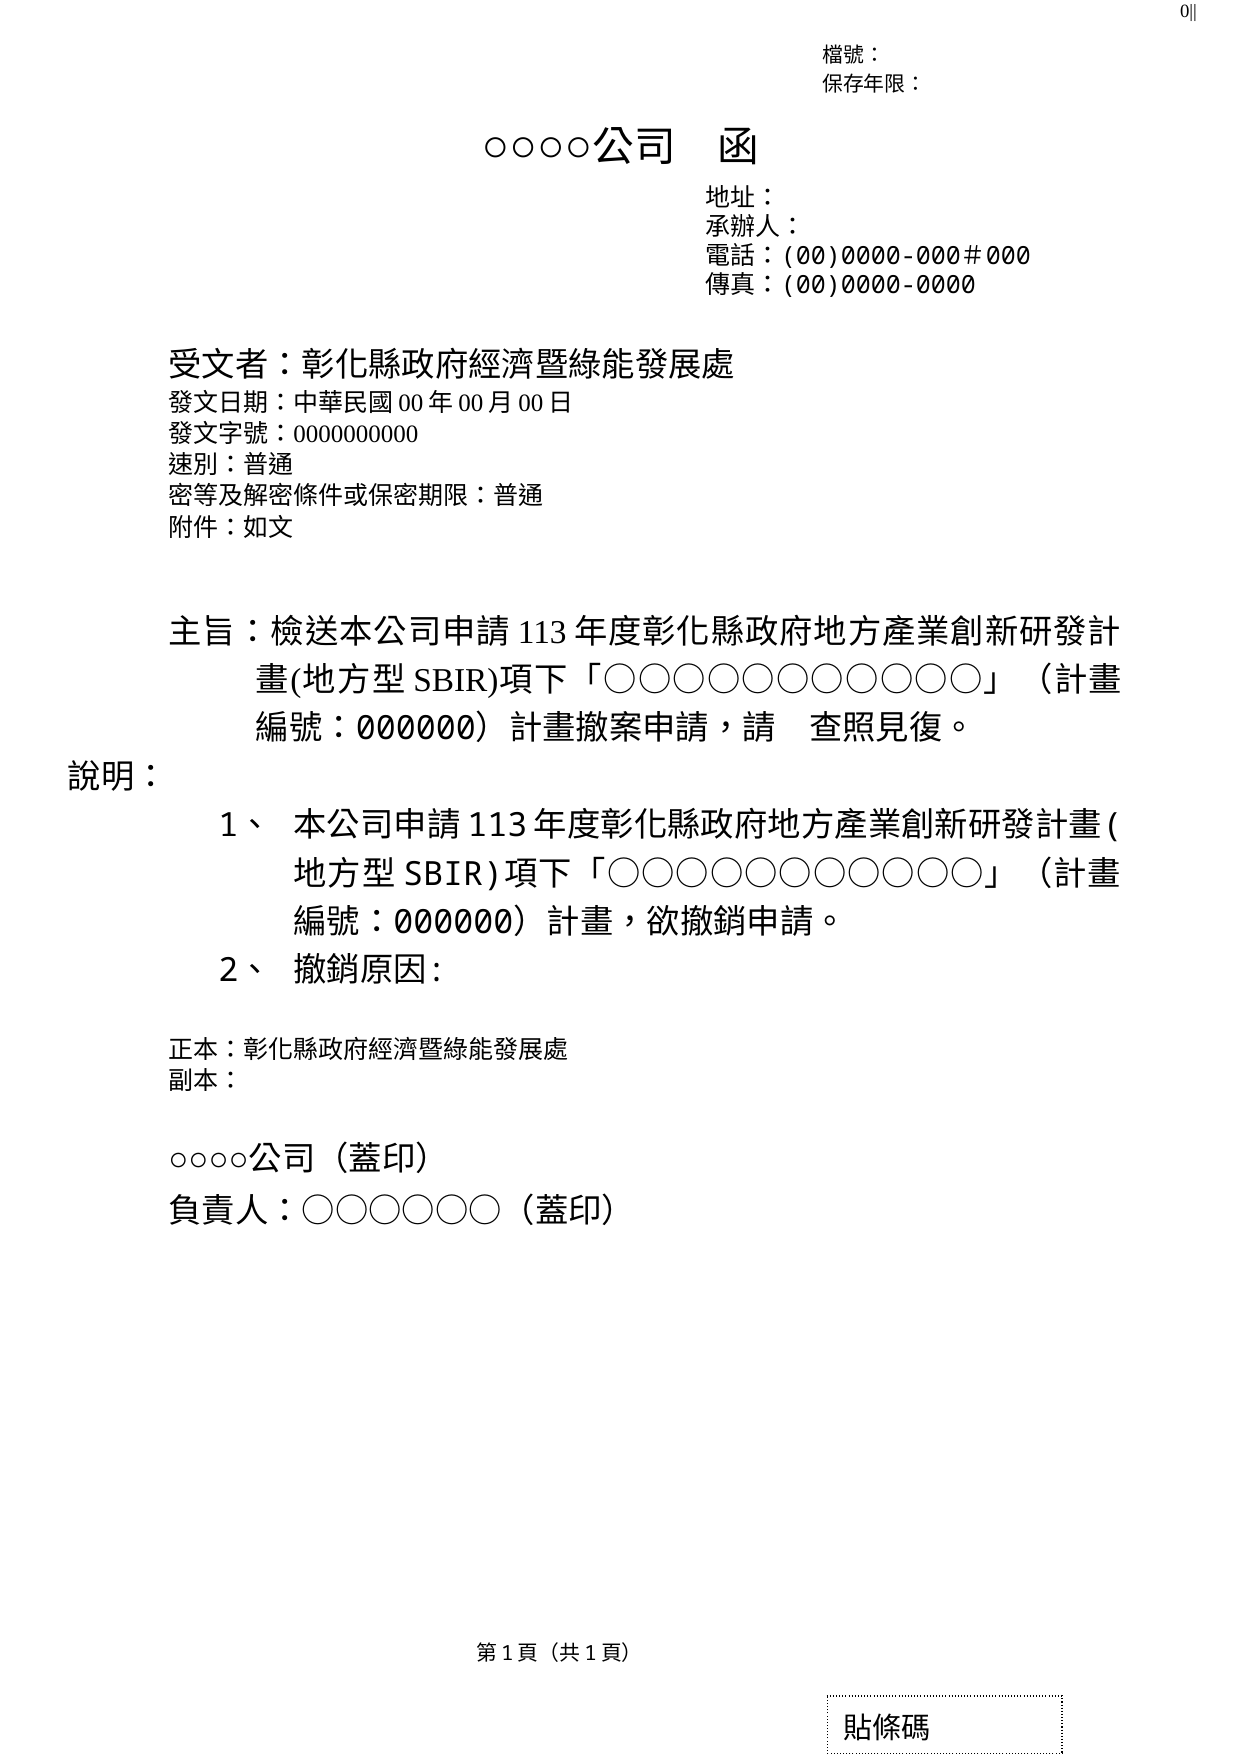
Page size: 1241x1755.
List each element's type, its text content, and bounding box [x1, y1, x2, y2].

list 撤銷原因: [218, 943, 1122, 992]
text 發文日期：中華民國00年00月00日 [168, 386, 1122, 417]
text 地址： [706, 183, 1206, 212]
text 負責人：○○○○○○（蓋印） [168, 1181, 1122, 1233]
text 附件：如文 [168, 511, 1122, 542]
text 密等及解密條件或保密期限：普通 [168, 480, 1122, 511]
text 正本：彰化縣政府經濟暨綠能發展處 [168, 1030, 1122, 1066]
text 承辦人： [706, 212, 1206, 241]
text 傳真：(00)0000-0000 [706, 270, 1206, 299]
text 受文者：彰化縣政府經濟暨綠能發展處 [168, 338, 1122, 386]
text 說明： [68, 749, 1122, 798]
text 貼條碼 [843, 1698, 1046, 1748]
text 副本： [168, 1066, 1122, 1095]
list 本公司申請113年度彰化縣政府地方產業創新研發計畫(地方型SBIR)項下「○○○○○○○○○○○」（計畫編號：000000）計畫，欲撤銷申請。 [218, 798, 1122, 943]
text 0|| [1136, 0, 1240, 22]
text ○○○○公司 函 [118, 108, 1122, 174]
text [827, 1695, 1063, 1754]
text ○○○○公司（蓋印） [168, 1129, 1122, 1181]
text 速別：普通 [168, 448, 1122, 480]
text 電話：(00)0000-000＃000 [706, 241, 1206, 270]
text [1136, 22, 1240, 52]
text 發文字號：0000000000 [168, 417, 1122, 448]
text 主旨：檢送本公司申請113年度彰化縣政府地方產業創新研發計畫(地方型SBIR)項下「○○○○○○○○○○○」（計畫編號：000000）計畫撤案申請，請 查照見復。 [168, 605, 1122, 749]
